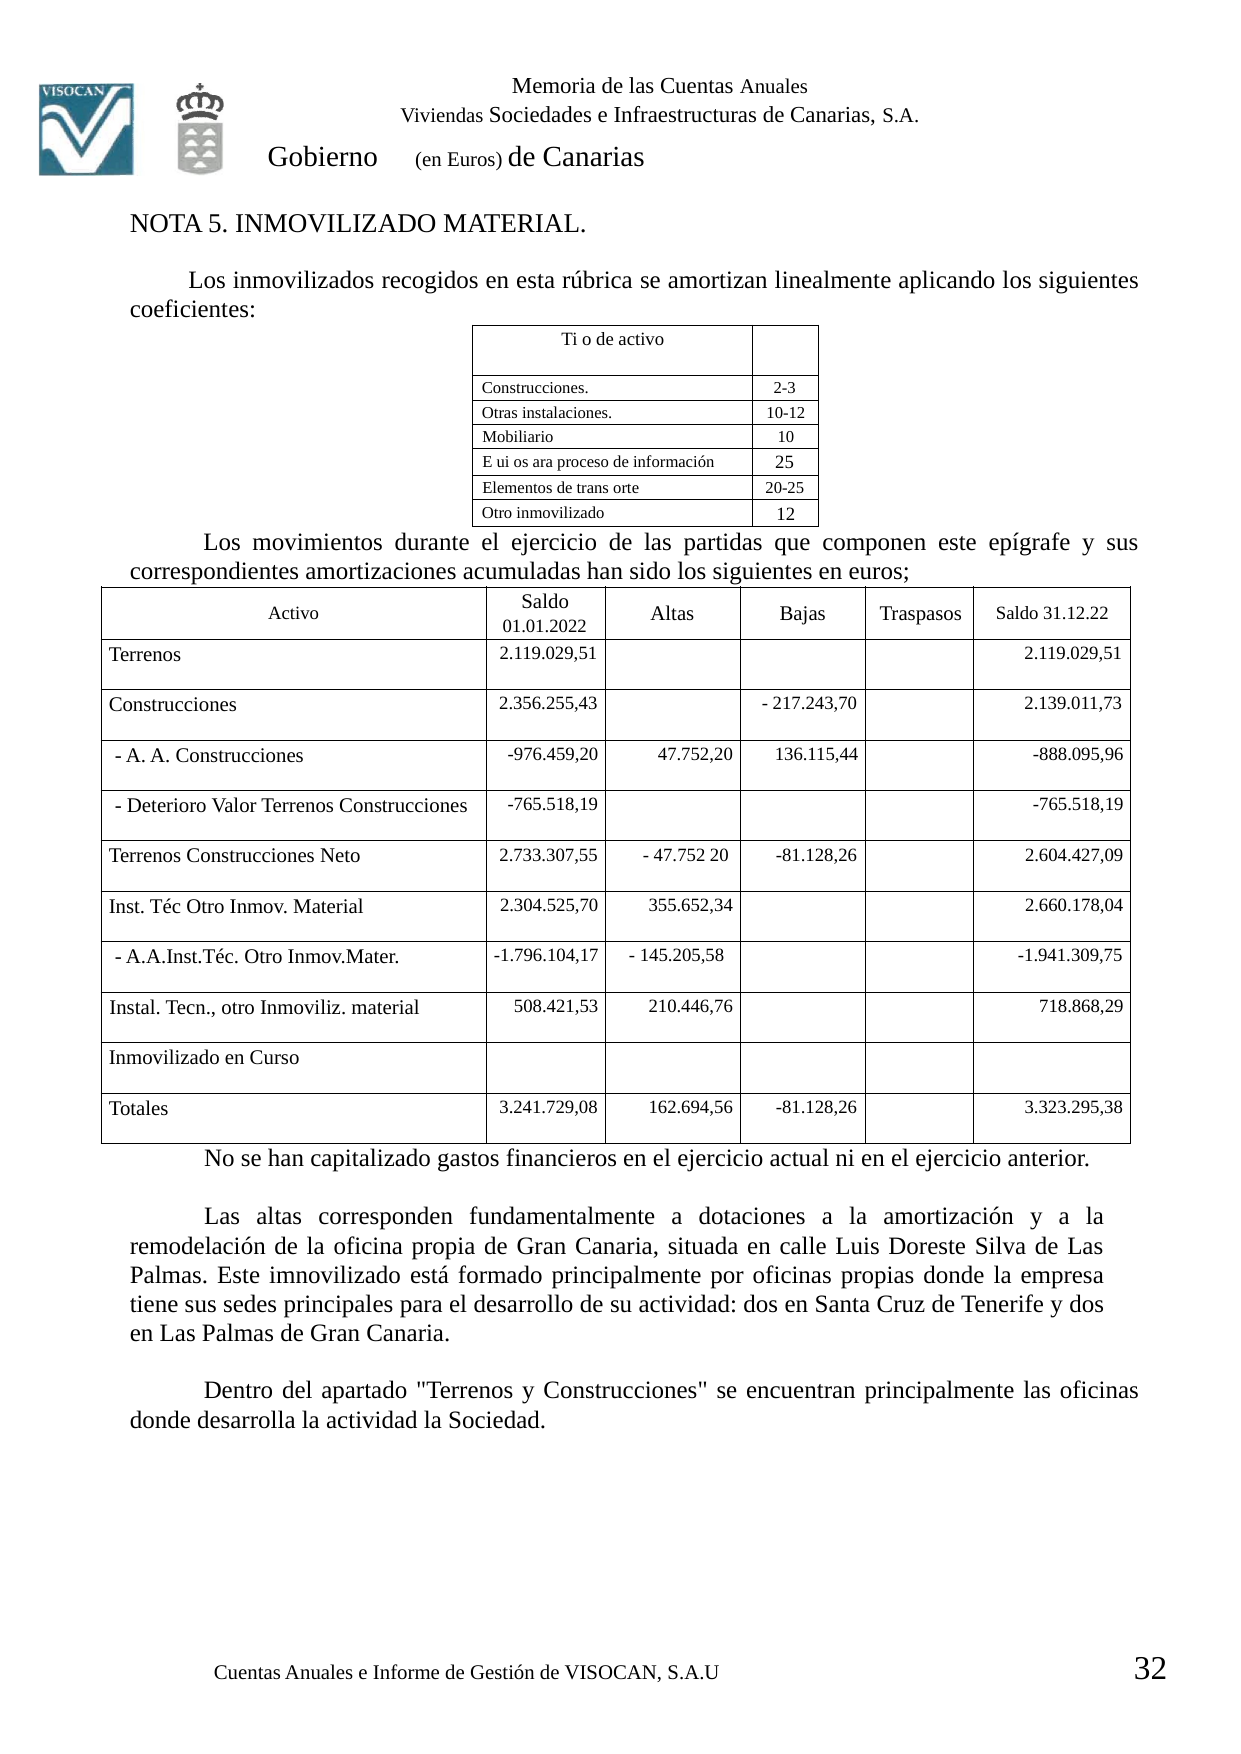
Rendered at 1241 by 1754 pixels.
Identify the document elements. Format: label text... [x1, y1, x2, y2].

table_cell 20-25 [753, 476, 818, 499]
text NOTA 5. INMOVILIZADO MATERIAL. [129, 207, 1142, 238]
table_cell 2.660.178,04 [974, 892, 1130, 941]
table_cell - 47.752 20 [606, 841, 740, 891]
table_cell Terrenos Construcciones Neto [102, 841, 486, 891]
table_cell [974, 1043, 1130, 1092]
table_cell Mobiliario [473, 425, 752, 448]
table_cell Elementos de trans orte [473, 476, 752, 499]
table_cell Instal. Tecn., otro Inmoviliz. material [102, 993, 486, 1042]
table_cell -976.459,20 [487, 741, 605, 790]
table_cell [741, 791, 865, 840]
table_cell [866, 640, 973, 689]
table_cell -765.518,19 [974, 791, 1130, 840]
table_cell 210.446,76 [606, 993, 740, 1042]
table_cell Construcciones [102, 690, 486, 739]
table_cell 162.694,56 [606, 1094, 740, 1143]
table_cell [866, 791, 973, 840]
table_cell [741, 1043, 865, 1092]
text Los inmovilizados recogidos en esta rúbrica se amortizan linealmente aplicando los siguientes coeficientes: [129, 265, 1140, 323]
table_cell -888.095,96 [974, 741, 1130, 790]
table_cell [866, 892, 973, 941]
table_header Traspasos [866, 588, 973, 639]
table_cell Otro inmovilizado [473, 500, 752, 526]
table_cell -1.941.309,75 [974, 942, 1130, 992]
table_cell [741, 993, 865, 1042]
text No se han capitalizado gastos financieros en el ejercicio actual ni en el ejercicio anterior. [128, 1144, 1090, 1172]
table_cell 10 [753, 425, 818, 448]
table_cell -81.128,26 [741, 841, 865, 891]
table_cell [866, 942, 973, 992]
table_cell [606, 791, 740, 840]
table_cell [606, 690, 740, 739]
table_cell 3.323.295,38 [974, 1094, 1130, 1143]
table_cell 25 [753, 449, 818, 475]
table_cell 2.304.525,70 [487, 892, 605, 941]
table_cell - A.A.Inst.Téc. Otro Inmov.Mater. [102, 942, 486, 992]
table_cell Totales [102, 1094, 486, 1143]
table_cell [866, 1094, 973, 1143]
table_cell 2-3 [753, 376, 818, 399]
table_cell 3.241.729,08 [487, 1094, 605, 1143]
table_cell 136.115,44 [741, 741, 865, 790]
table_header Altas [606, 588, 740, 639]
table_cell - 145.205,58 [606, 942, 740, 992]
table_header Saldo 01.01.2022 [487, 588, 605, 639]
table_cell [487, 1043, 605, 1092]
table_header [753, 326, 818, 375]
table_cell 2.604.427,09 [974, 841, 1130, 891]
table_header Ti o de activo [473, 326, 752, 375]
table_cell [741, 892, 865, 941]
table_cell [606, 1043, 740, 1092]
table_header Bajas [741, 588, 865, 639]
table_header Saldo 31.12.22 [974, 588, 1130, 639]
table_cell [866, 1043, 973, 1092]
text Las altas corresponden fundamentalmente a dotaciones a la amortización y a la remodelación de la oficina propia de Gran Canaria, situada en calle Luis Doreste Silva de Las Palmas. Este imnovilizado está formado principalmente por oficinas propias donde la empresa tiene sus sedes principales para el desarrollo de su actividad: dos en Santa Cruz de Tenerife y dos en Las Palmas de Gran Canaria. [129, 1201, 1104, 1347]
table_cell -765.518,19 [487, 791, 605, 840]
table_cell - A. A. Construcciones [102, 741, 486, 790]
table_cell 355.652,34 [606, 892, 740, 941]
table_cell -81.128,26 [741, 1094, 865, 1143]
table_cell Terrenos [102, 640, 486, 689]
table_cell -1.796.104,17 [487, 942, 605, 992]
table_cell 2.139.011,73 [974, 690, 1130, 739]
table_cell 508.421,53 [487, 993, 605, 1042]
table_cell Inmovilizado en Curso [102, 1043, 486, 1092]
table_cell [866, 841, 973, 891]
table_cell 2.733.307,55 [487, 841, 605, 891]
table_cell 47.752,20 [606, 741, 740, 790]
table_cell - 217.243,70 [741, 690, 865, 739]
table_cell [741, 942, 865, 992]
table_cell [866, 993, 973, 1042]
text Los movimientos durante el ejercicio de las partidas que componen este epígrafe y sus correspondientes amortizaciones acumuladas han sido los siguientes en euros; [129, 527, 1140, 585]
table_cell 2.356.255,43 [487, 690, 605, 739]
table_cell 718.868,29 [974, 993, 1130, 1042]
table_cell [741, 640, 865, 689]
table_cell [866, 741, 973, 790]
table_cell [606, 640, 740, 689]
table_header Activo [102, 588, 486, 639]
table_cell - Deterioro Valor Terrenos Construcciones [102, 791, 486, 840]
table_cell Inst. Téc Otro Inmov. Material [102, 892, 486, 941]
table_cell 12 [753, 500, 818, 526]
table_cell Otras instalaciones. [473, 401, 752, 424]
table_cell E ui os ara proceso de información [473, 449, 752, 475]
table_cell [866, 690, 973, 739]
table_cell 10-12 [753, 401, 818, 424]
table_cell 2.119.029,51 [487, 640, 605, 689]
table_cell Construcciones. [473, 376, 752, 399]
table_cell 2.119.029,51 [974, 640, 1130, 689]
text Dentro del apartado "Terrenos y Construcciones" se encuentran principalmente las oficinas donde desarrolla la actividad la Sociedad. [129, 1376, 1140, 1433]
